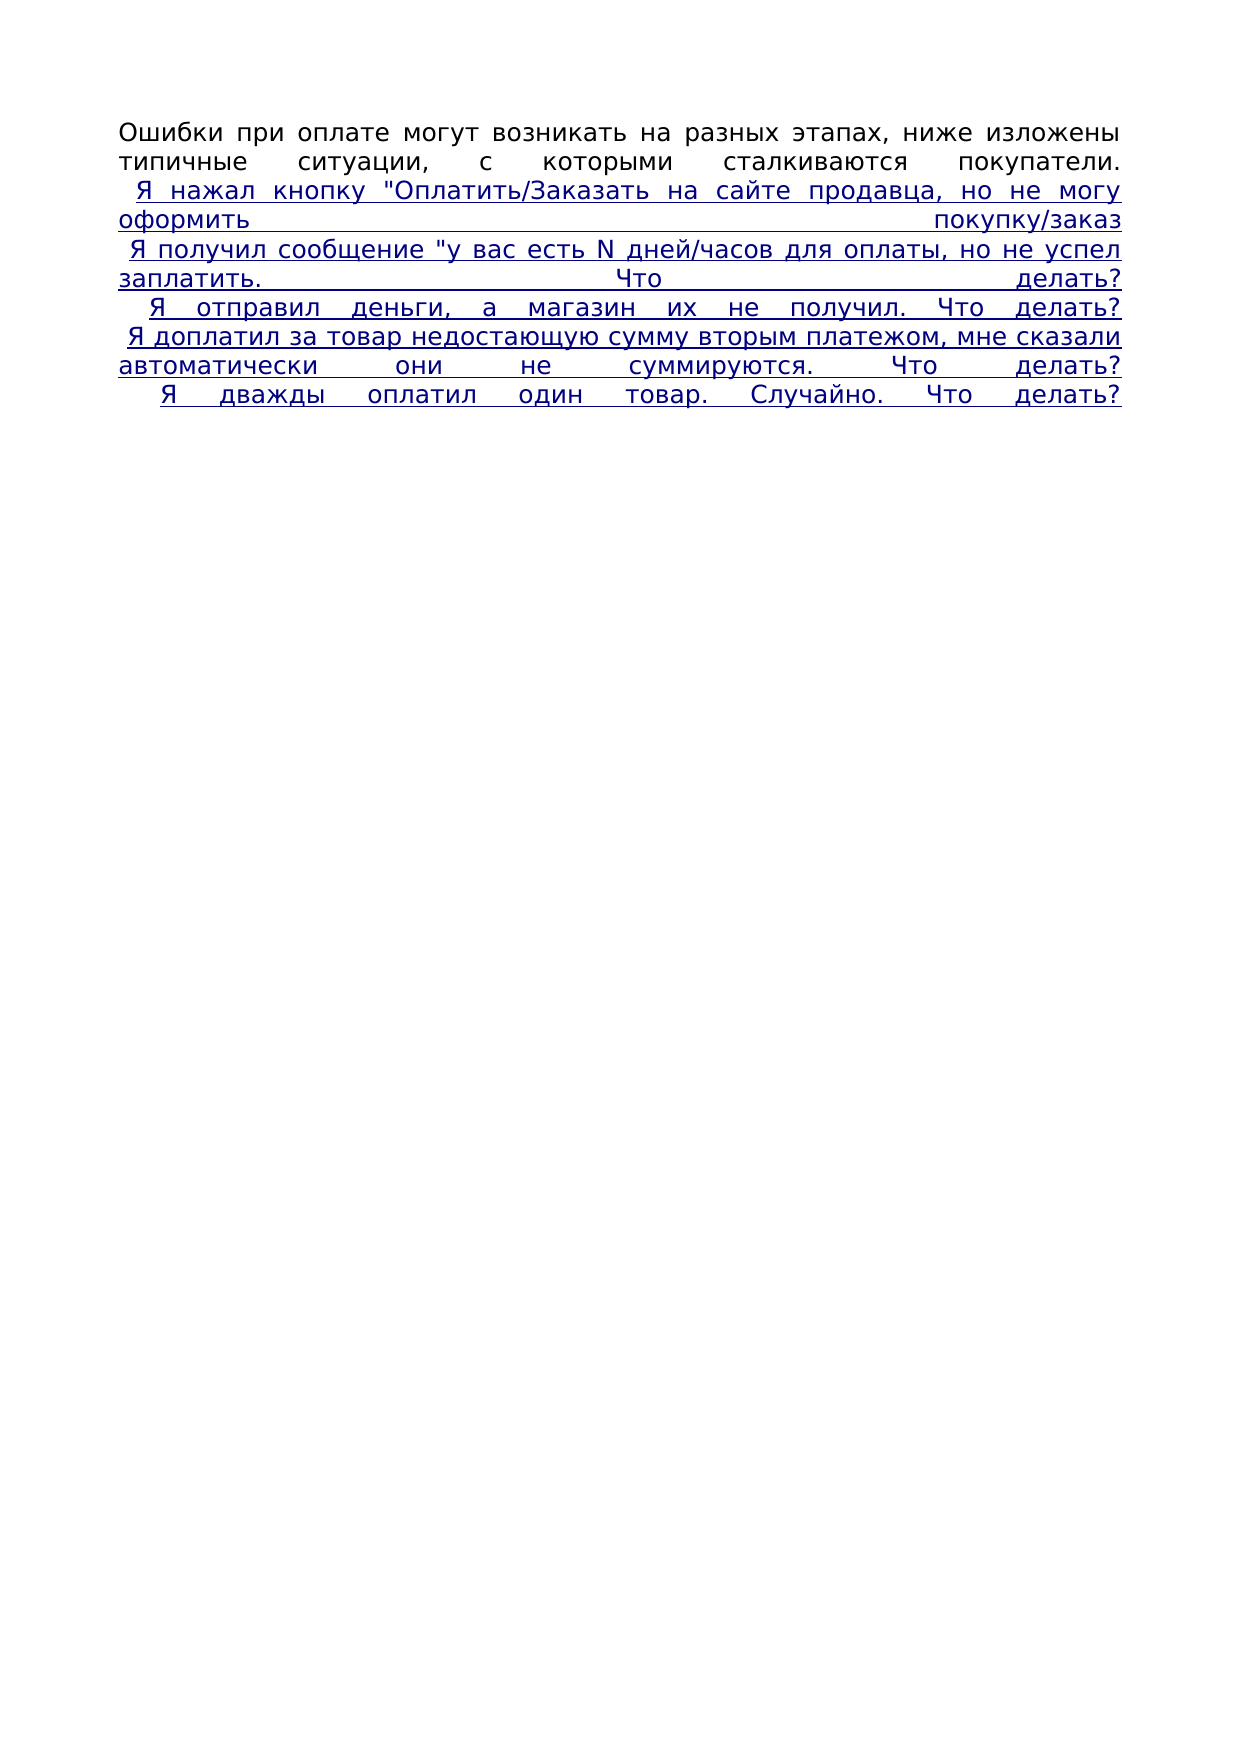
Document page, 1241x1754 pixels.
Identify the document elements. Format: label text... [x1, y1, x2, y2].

text Я дважды оплатил один товар. Случайно. Что делать? [118, 378, 1122, 439]
text Я получил сообщение "у вас есть N дней/часов для оплаты, но не успел заплатить. Что делать? [118, 232, 1122, 289]
text Ошибки при оплате могут возникать на разных этапах, ниже изложены типичные ситуации, с которыми сталкиваются покупатели. Я нажал кнопку "Оплатить/Заказать на сайте продавца, но не могу оформить покупку/заказ [118, 118, 1122, 231]
text Я отправил деньги, а магазин их не получил. Что делать? Я доплатил за товар недостающую сумму вторым платежом, мне сказали автоматически они не суммируются. Что делать? [118, 291, 1122, 377]
